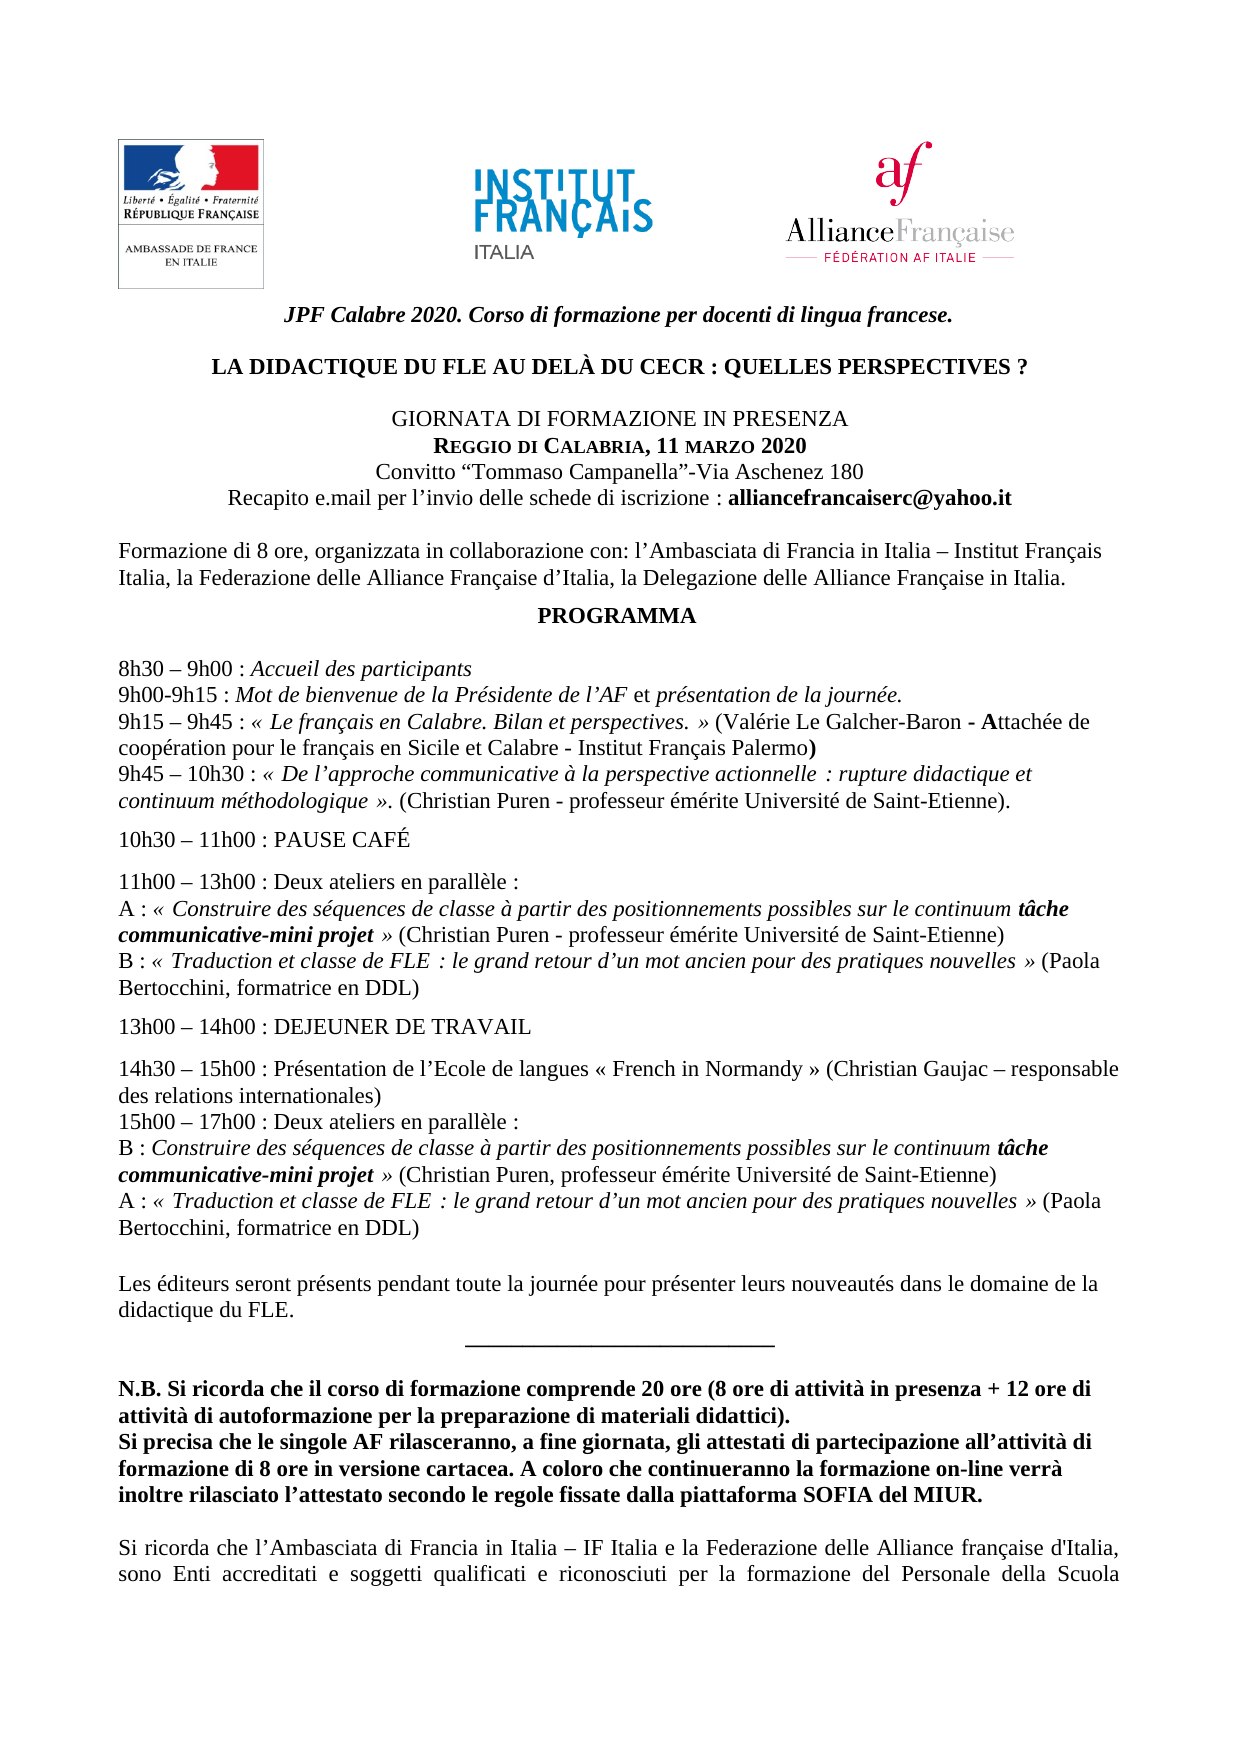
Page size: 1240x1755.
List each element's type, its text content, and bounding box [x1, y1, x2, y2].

text Programma [118, 602, 1121, 629]
text GIORNATA DI FORMAZIONE IN PRESENZa [118, 405, 1121, 432]
text 9h00-9h15 : Mot de bienvenue de la Présidente de l’AF et présentation de la journée. [118, 681, 1121, 708]
text Si precisa che le singole AF rilasceranno, a fine giornata, gli attestati di partecipazione all’attività di formazione di 8 ore in versione cartacea. A coloro che continueranno la formazione on-line verrà inoltre rilasciato l’attestato secondo le regole fissate dalla piattaforma SOFIA del MIUR. [118, 1428, 1121, 1507]
text N.B. Si ricorda che il corso di formazione comprende 20 ore (8 ore di attività in presenza + 12 ore di attività di autoformazione per la preparazione di materiali didattici). [118, 1376, 1121, 1428]
text 11h00 – 13h00 : Deux ateliers en parallèle : [118, 868, 1121, 895]
text la didactique du FLE au delà du CECR : quelles perspectives ? [118, 353, 1121, 379]
text Les éditeurs seront présents pendant toute la journée pour présenter leurs nouveautés dans le domaine de la didactique du FLE. [118, 1270, 1121, 1323]
text Reggio di Calabria, 11 marzo 2020 [118, 432, 1121, 458]
text 14h30 – 15h00 : Présentation de l’Ecole de langues « French in Normandy » (Christian Gaujac – responsable des relations internationales) [118, 1055, 1121, 1108]
text 8h30 – 9h00 : Accueil des participants [118, 655, 1121, 681]
text B : « Traduction et classe de FLE : le grand retour d’un mot ancien pour des pratiques nouvelles » (Paola Bertocchini, formatrice en DDL) [118, 947, 1121, 1000]
text Si ricorda che l’Ambasciata di Francia in Italia – IF Italia e la Federazione delle Alliance française d'Italia, sono Enti accreditati e soggetti qualificati e riconosciuti per la formazione del Personale della Scuola [118, 1534, 1121, 1586]
text 9h45 – 10h30 : « De l’approche communicative à la perspective actionnelle : rupture didactique et continuum méthodologique ». (Christian Puren - professeur émérite Université de Saint-Etienne). [118, 761, 1121, 813]
text Convitto “Tommaso Campanella”-Via Aschenez 180 [118, 458, 1121, 484]
text Recapito e.mail per l’invio delle schede di iscrizione : alliancefrancaiserc@yahoo.it [118, 484, 1121, 511]
text B : Construire des séquences de classe à partir des positionnements possibles sur le continuum tâche communicative-mini projet » (Christian Puren, professeur émérite Université de Saint-Etienne) [118, 1134, 1121, 1187]
text Formazione di 8 ore, organizzata in collaborazione con: l’Ambasciata di Francia in Italia – Institut Français Italia, la Federazione delle Alliance Française d’Italia, la Delegazione delle Alliance Française in Italia. [118, 537, 1121, 590]
text ___________________________ [118, 1323, 1121, 1349]
text 13h00 – 14h00 : DEJEUNER DE TRAVAIL [118, 1013, 1121, 1039]
text 10h30 – 11h00 : pause café [118, 826, 1121, 852]
text 15h00 – 17h00 : Deux ateliers en parallèle : [118, 1108, 1121, 1134]
text A : « Construire des séquences de classe à partir des positionnements possibles sur le continuum tâche communicative-mini projet » (Christian Puren - professeur émérite Université de Saint-Etienne) [118, 895, 1121, 947]
text JPF Calabre 2020. Corso di formazione per docenti di lingua francese. [118, 301, 1121, 328]
text 9h15 – 9h45 : « Le français en Calabre. Bilan et perspectives. » (Valérie Le Galcher-Baron - Attachée de coopération pour le français en Sicile et Calabre - Institut Français Palermo) [118, 708, 1121, 761]
text A : « Traduction et classe de FLE : le grand retour d’un mot ancien pour des pratiques nouvelles » (Paola Bertocchini, formatrice en DDL) [118, 1187, 1121, 1240]
